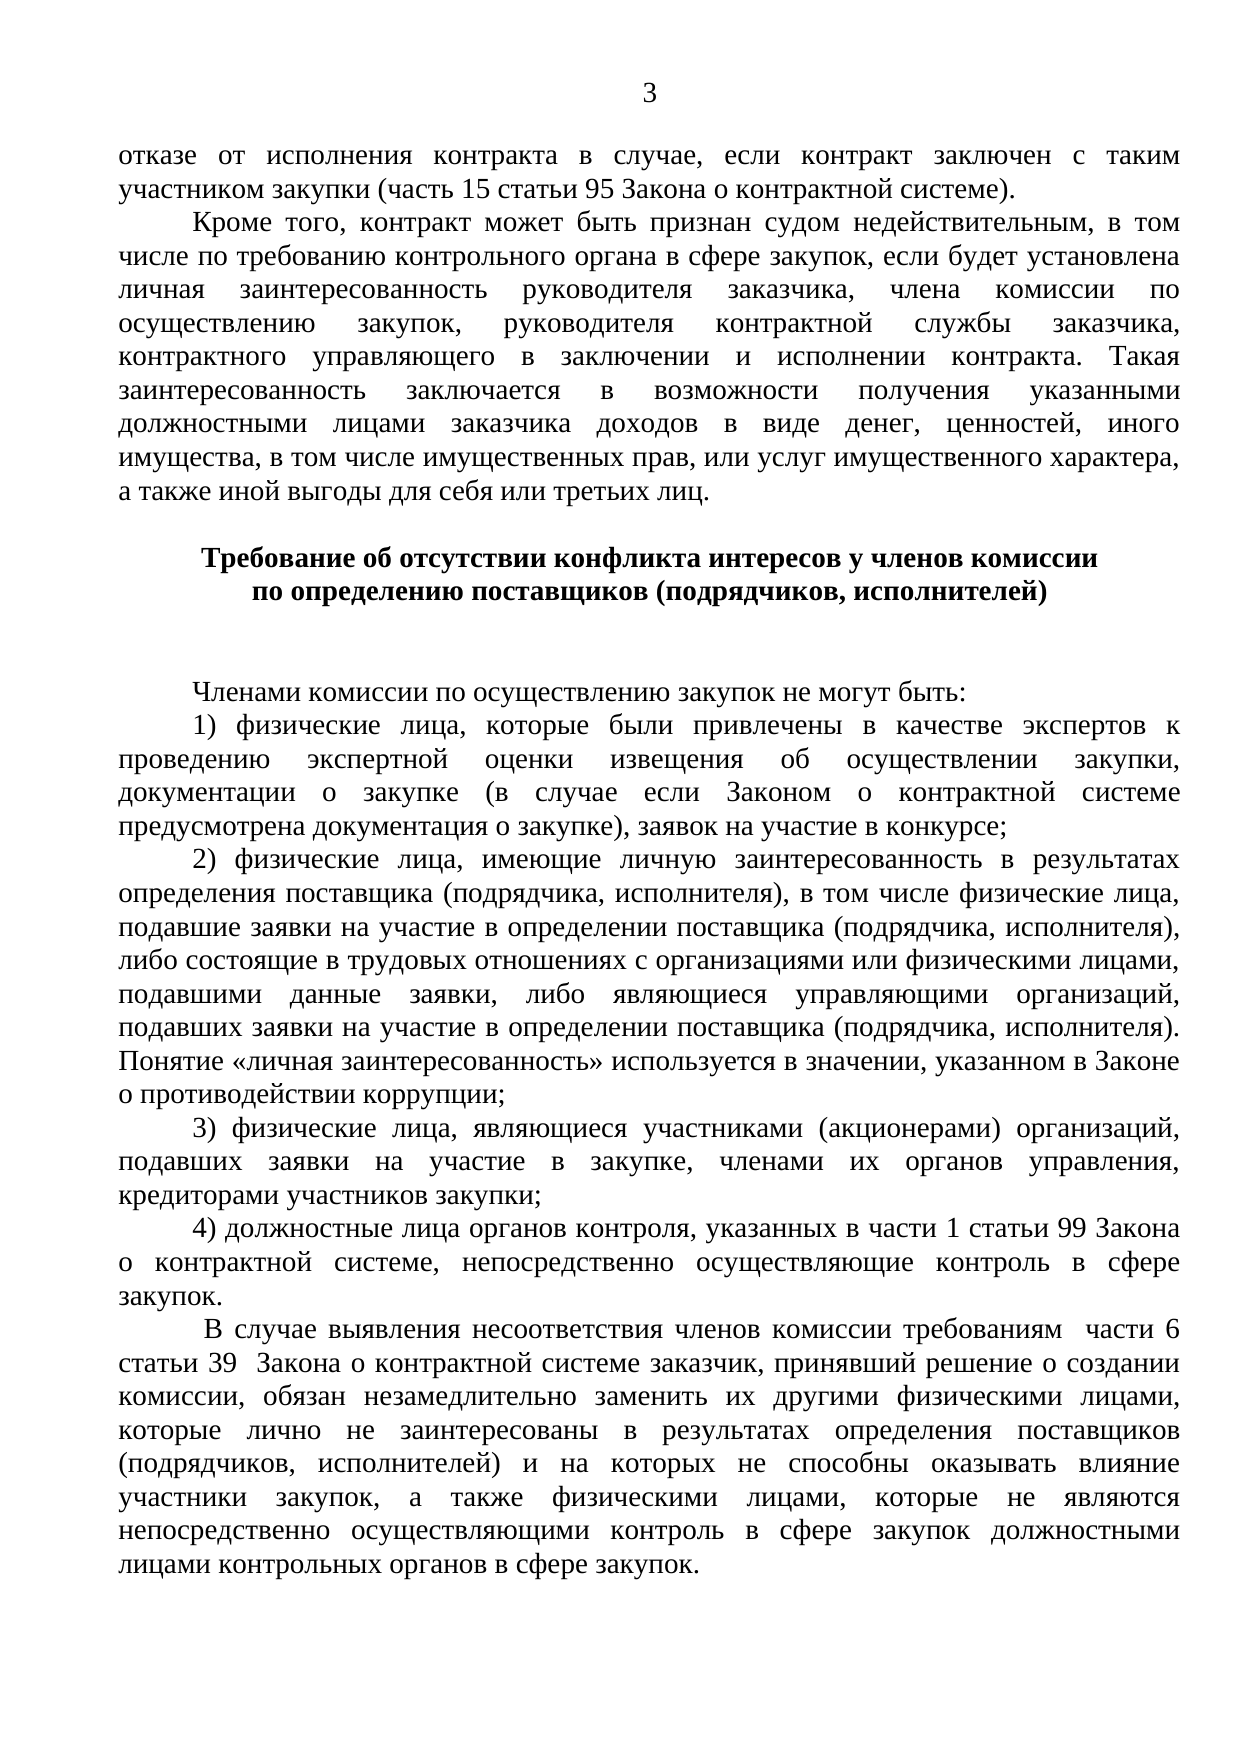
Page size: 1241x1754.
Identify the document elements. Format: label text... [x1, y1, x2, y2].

text 3) физические лица, являющиеся участниками (акционерами) организаций, подавших заявки на участие в закупке, членами их органов управления, кредиторами участников закупки; [118, 1110, 1181, 1211]
text В случае выявления несоответствия членов комиссии требованиям части 6 статьи 39 Закона о контрактной системе заказчик, принявший решение о создании комиссии, обязан незамедлительно заменить их другими физическими лицами, которые лично не заинтересованы в результатах определения поставщиков (подрядчиков, исполнителей) и на которых не способны оказывать влияние участники закупок, а также физическими лицами, которые не являются непосредственно осуществляющими контроль в сфере закупок должностными лицами контрольных органов в сфере закупок. [118, 1311, 1181, 1579]
text Кроме того, контракт может быть признан судом недействительным, в том числе по требованию контрольного органа в сфере закупок, если будет установлена личная заинтересованность руководителя заказчика, члена комиссии по осуществлению закупок, руководителя контрактной службы заказчика, контрактного управляющего в заключении и исполнении контракта. Такая заинтересованность заключается в возможности получения указанными должностными лицами заказчика доходов в виде денег, ценностей, иного имущества, в том числе имущественных прав, или услуг имущественного характера, а также иной выгоды для себя или третьих лиц. [118, 204, 1181, 506]
text отказе от исполнения контракта в случае, если контракт заключен с таким участником закупки (часть 15 статьи 95 Закона о контрактной системе). [118, 137, 1181, 204]
text 2) физические лица, имеющие личную заинтересованность в результатах определения поставщика (подрядчика, исполнителя), в том числе физические лица, подавшие заявки на участие в определении поставщика (подрядчика, исполнителя), либо состоящие в трудовых отношениях с организациями или физическими лицами, подавшими данные заявки, либо являющиеся управляющими организаций, подавших заявки на участие в определении поставщика (подрядчика, исполнителя). Понятие «личная заинтересованность» используется в значении, указанном в Законе о противодействии коррупции; [118, 842, 1181, 1110]
text 4) должностные лица органов контроля, указанных в части 1 статьи 99 Закона о контрактной системе, непосредственно осуществляющие контроль в сфере закупок. [118, 1211, 1181, 1311]
text Требование об отсутствии конфликта интересов у членов комиссии по определению поставщиков (подрядчиков, исполнителей) [118, 540, 1181, 607]
text Членами комиссии по осуществлению закупок не могут быть: [118, 674, 1181, 707]
text 1) физические лица, которые были привлечены в качестве экспертов к проведению экспертной оценки извещения об осуществлении закупки, документации о закупке (в случае если Законом о контрактной системе предусмотрена документация о закупке), заявок на участие в конкурсе; [118, 707, 1181, 842]
